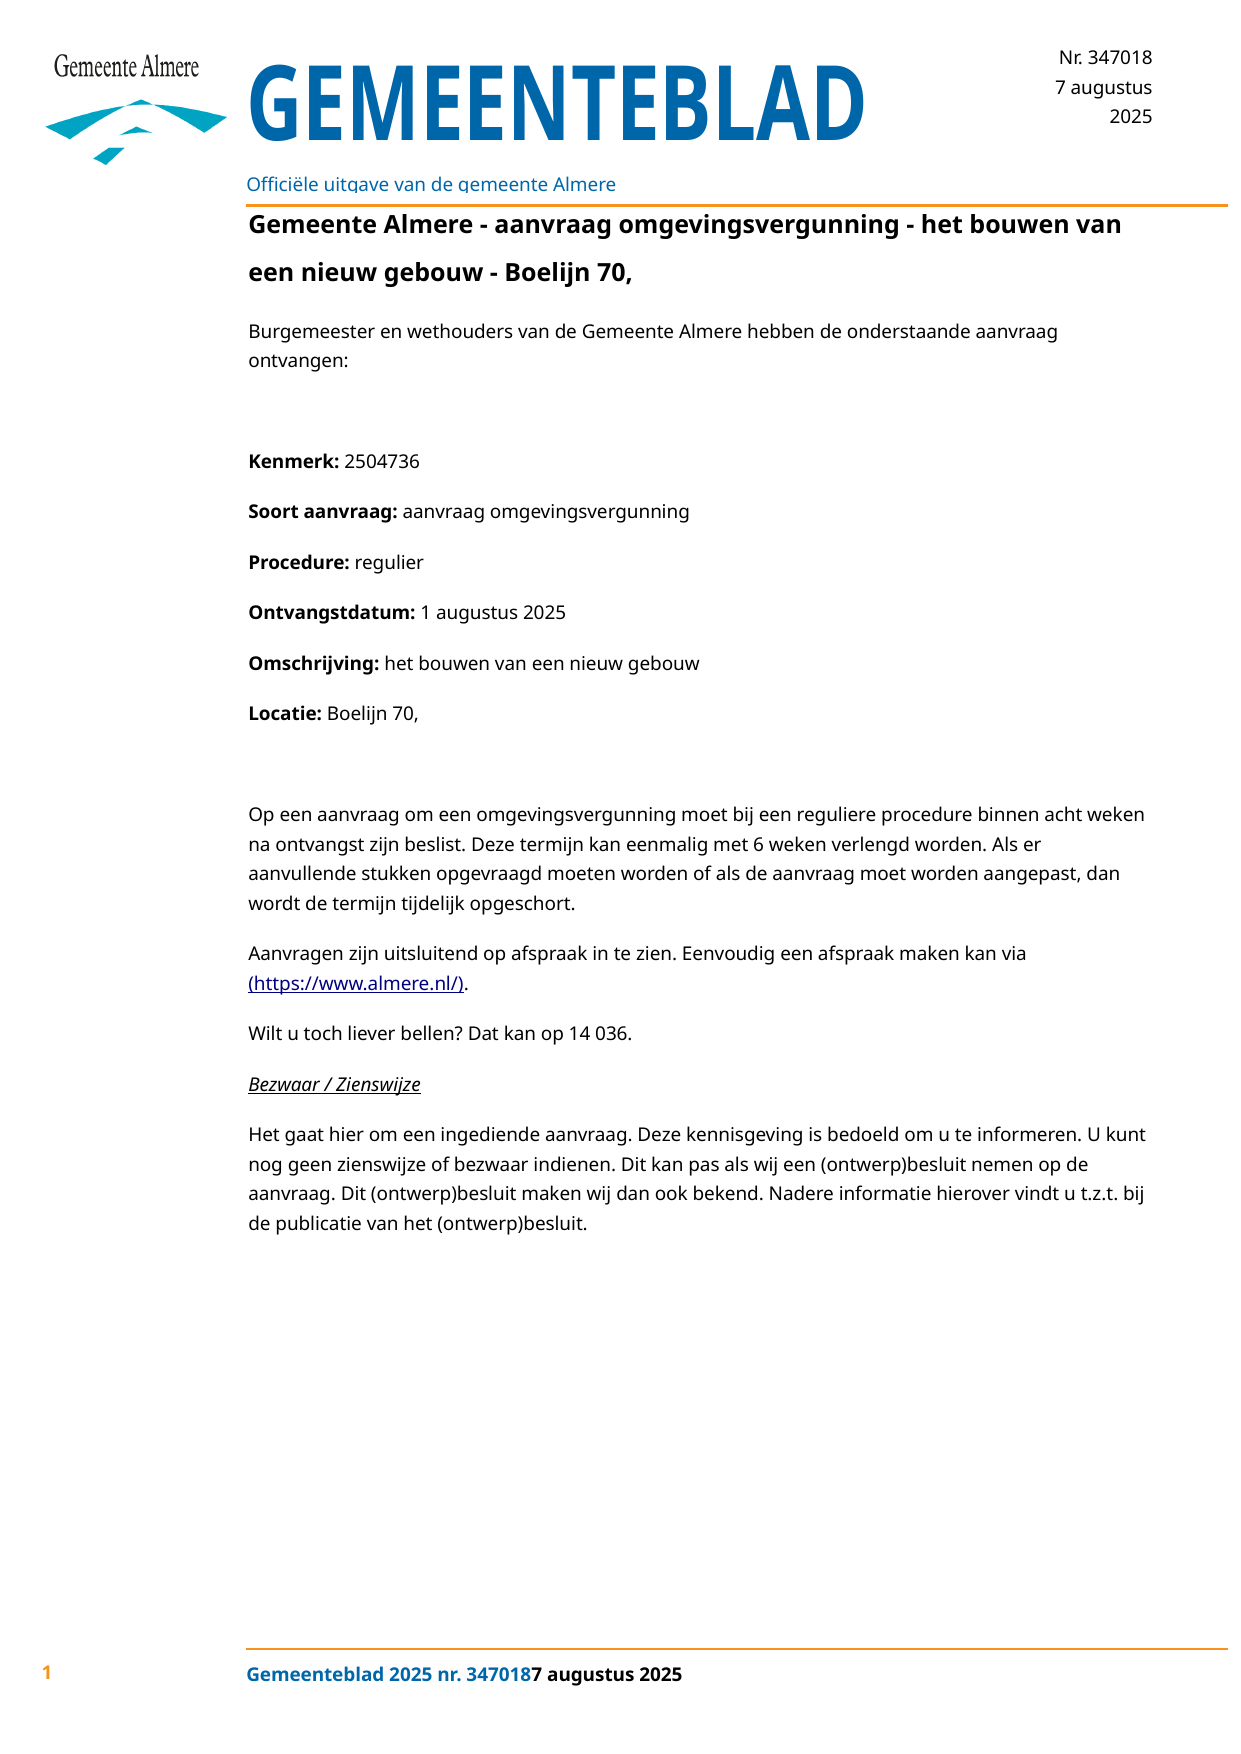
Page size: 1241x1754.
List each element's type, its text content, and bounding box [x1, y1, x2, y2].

text Bezwaar / Zienswijze [248, 1071, 1152, 1097]
text Procedure: regulier [248, 549, 1152, 575]
text Wilt u toch liever bellen? Dat kan op 14 036. [248, 1020, 1152, 1046]
text Ontvangstdatum: 1 augustus 2025 [248, 599, 1152, 625]
text Op een aanvraag om een omgevingsvergunning moet bij een reguliere procedure binnen acht weken na ontvangst zijn beslist. Deze termijn kan eenmalig met 6 weken verlengd worden. Als er aanvullende stukken opgevraagd moeten worden of als de aanvraag moet worden aangepast, dan wordt de termijn tijdelijk opgeschort. [248, 801, 1152, 916]
text Omschrijving: het bouwen van een nieuw gebouw [248, 650, 1152, 676]
text Locatie: Boelijn 70, [248, 700, 1152, 726]
text Soort aanvraag: aanvraag omgevingsvergunning [248, 499, 1152, 524]
text Aanvragen zijn uitsluitend op afspraak in te zien. Eenvoudig een afspraak maken kan via (https://www.almere.nl/). [248, 940, 1152, 996]
text Kenmerk: 2504736 [248, 448, 1152, 474]
text Burgemeester en wethouders van de Gemeente Almere hebben de onderstaande aanvraag ontvangen: [248, 318, 1152, 373]
text Gemeente Almere - aanvraag omgevingsvergunning - het bouwen van een nieuw gebouw - Boelijn 70, [248, 207, 1152, 288]
text Het gaat hier om een ingediende aanvraag. Deze kennisgeving is bedoeld om u te informeren. U kunt nog geen zienswijze of bezwaar indienen. Dit kan pas als wij een (ontwerp)besluit nemen op de aanvraag. Dit (ontwerp)besluit maken wij dan ook bekend. Nadere informatie hierover vindt u t.z.t. bij de publicatie van het (ontwerp)besluit. [248, 1121, 1152, 1236]
picture [41, 47, 231, 172]
